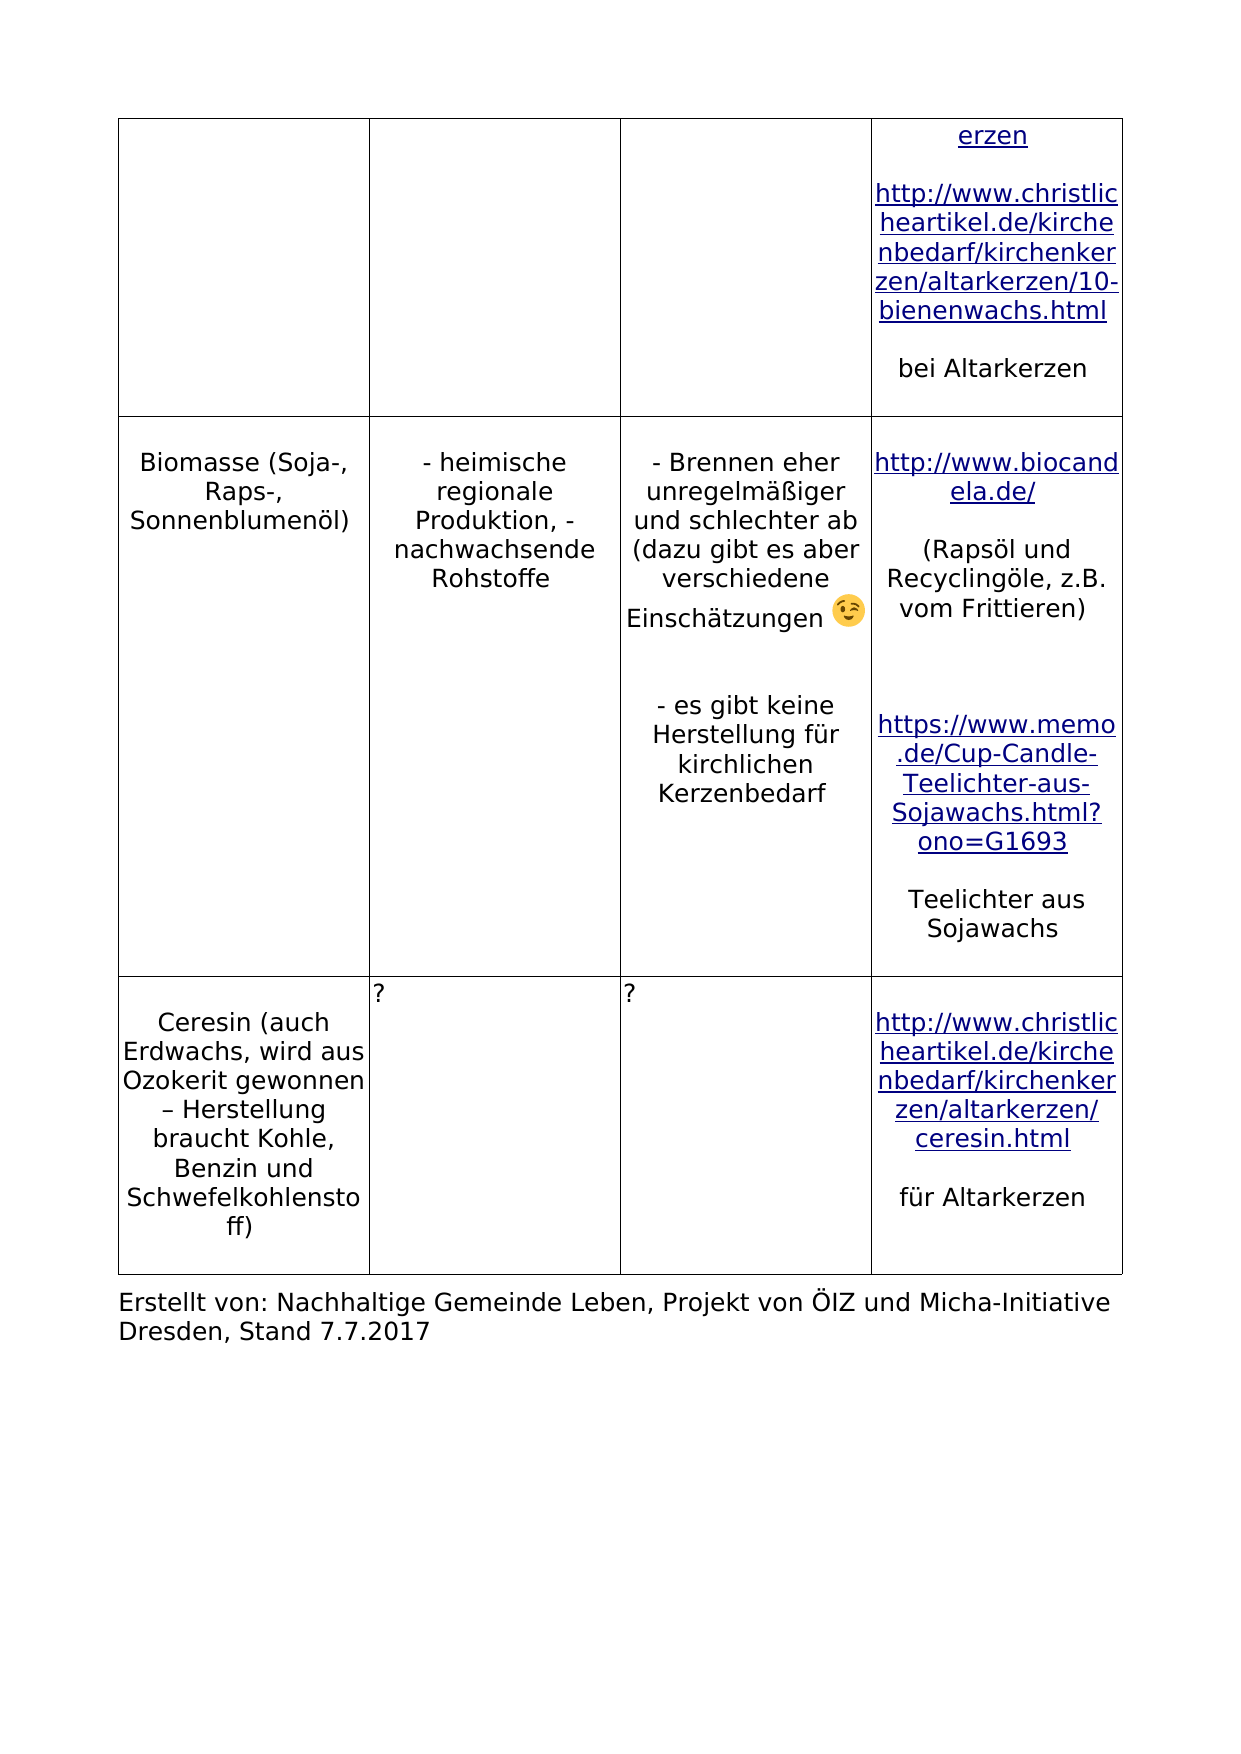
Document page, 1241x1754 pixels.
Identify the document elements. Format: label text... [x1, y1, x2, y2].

table_cell ? [621, 977, 871, 1273]
table_cell [370, 119, 620, 416]
table_cell [621, 119, 871, 416]
table_cell Biomasse (Soja-, Raps-, Sonnenblumenöl) [119, 417, 369, 976]
table_cell ? [370, 977, 620, 1273]
table_cell erzen http://www.christlicheartikel.de/kirchenbedarf/kirchenkerzen/altarkerzen/10-bienenwachs.html bei Altarkerzen [872, 119, 1122, 416]
table_cell [119, 119, 369, 416]
text Erstellt von: Nachhaltige Gemeinde Leben, Projekt von ÖIZ und Micha-Initiative Dresden, Stand 7.7.2017 [118, 1288, 1122, 1347]
table_cell - heimische regionale Produktion, - nachwachsende Rohstoffe [370, 417, 620, 976]
table_cell Ceresin (auch Erdwachs, wird aus Ozokerit gewonnen – Herstellung braucht Kohle, Benzin und Schwefelkohlenstoff) [119, 977, 369, 1273]
table_cell - Brennen eher unregelmäßiger und schlechter ab (dazu gibt es aber verschiedene Einschätzungen - es gibt keine Herstellung für kirchlichen Kerzenbedarf [621, 417, 871, 976]
table_cell http://www.biocandela.de/ (Rapsöl und Recyclingöle, z.B. vom Frittieren) https://www.memo.de/Cup-Candle-Teelichter-aus-Sojawachs.html?ono=G1693 Teelichter aus Sojawachs [872, 417, 1122, 976]
table_cell http://www.christlicheartikel.de/kirchenbedarf/kirchenkerzen/altarkerzen/ceresin.html für Altarkerzen [872, 977, 1122, 1273]
